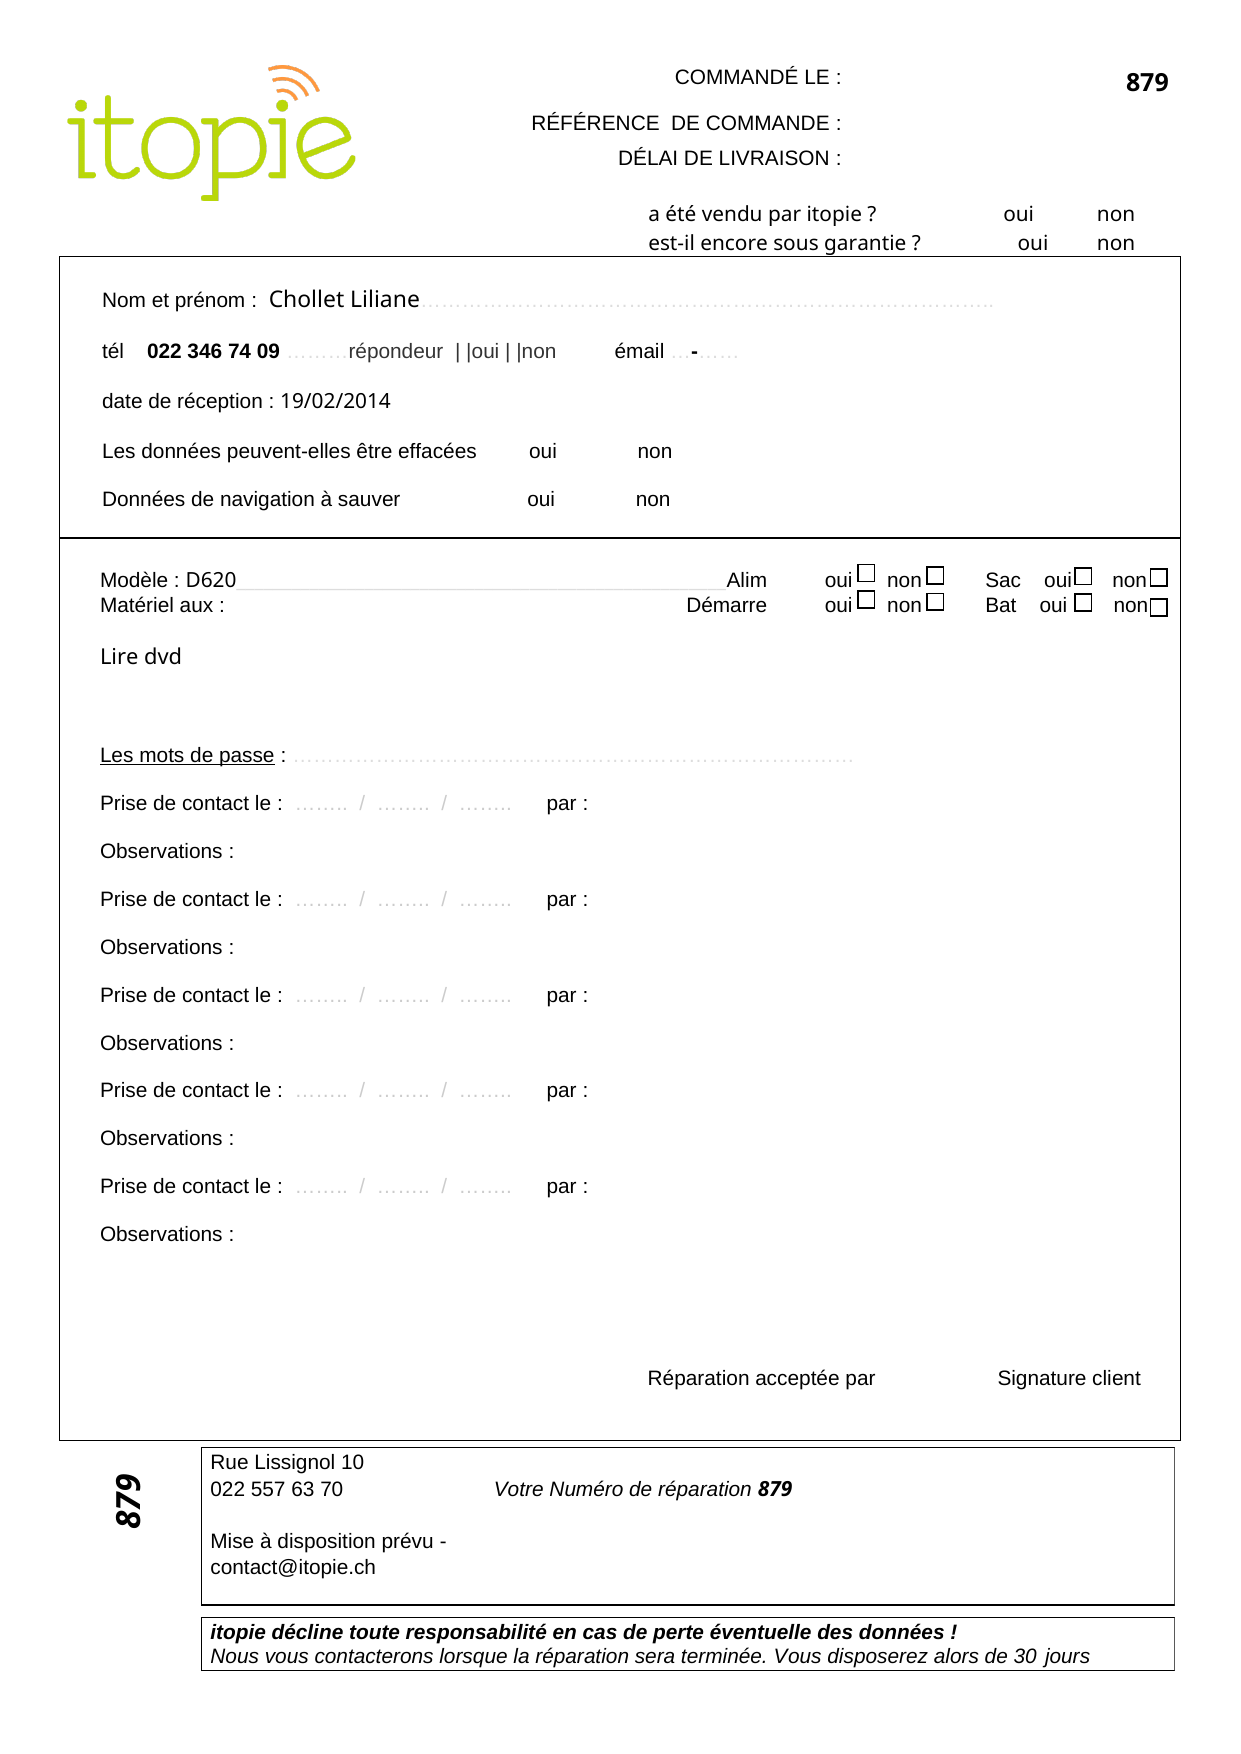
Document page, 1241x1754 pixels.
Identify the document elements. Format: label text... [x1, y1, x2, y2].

text a été vendu par itopie ? oui non [59, 199, 1181, 228]
text Nom et prénom : Chollet Liliane……………………………………………………………………….. [60, 280, 1180, 314]
table_cell DÉLAI DE LIVRAISON : [490, 140, 847, 175]
text Prise de contact le : …….. / …….. / …….. par : [60, 1075, 1180, 1102]
text Prise de contact le : …….. / …….. / …….. par : [60, 1171, 1180, 1198]
table_cell itopie décline toute responsabilité en cas de perte éventuelle des données ! Nous vous contacterons lorsque la réparation sera terminée. Vous disposerez alors de 30 jours [195, 1611, 1180, 1677]
text Observations : [60, 1123, 1180, 1150]
text Observations : [60, 1219, 1180, 1246]
table_cell RÉFÉRENCE DE COMMANDE : [490, 105, 847, 140]
text Les mots de passe : ……………………………………………………………………… [60, 740, 1180, 767]
text Prise de contact le : …….. / …….. / …….. par : [60, 883, 1180, 911]
table_header 879 [847, 59, 1180, 104]
table_header COMMANDÉ LE : [490, 59, 847, 104]
text Prise de contact le : …….. / …….. / …….. par : [60, 979, 1180, 1006]
text Les données peuvent-elles être effacées oui non [60, 436, 1180, 463]
text Observations : [60, 836, 1180, 863]
text Prise de contact le : …….. / …….. / …….. par : [60, 788, 1180, 815]
table_cell [847, 105, 1180, 140]
text Données de navigation à sauver oui non [60, 484, 1180, 511]
text Modèle : D620 Alim oui non Sac oui non [879, 562, 925, 590]
text Observations : [60, 1027, 1180, 1054]
text Lire dvd [60, 638, 1180, 671]
text Observations : [60, 931, 1180, 958]
table_cell [847, 140, 1180, 175]
text Matériel aux : Démarre oui non Bat oui non [60, 590, 1180, 617]
text est-il encore sous garantie ? oui non [59, 228, 1181, 256]
text Modèle : D620 Alim oui non Sac oui non [60, 562, 856, 590]
text Réparation acceptée par Signature client [60, 1363, 1180, 1390]
table_header Rue Lissignol 10 022 557 63 70 Votre Numéro de réparation 879 Mise à disposition prévu - contact@itopie.ch [195, 1441, 1180, 1611]
table_header 879 [59, 1441, 195, 1677]
text date de réception : 19/02/2014 [60, 383, 1180, 415]
text tél 022 346 74 09 ………répondeur | |oui | |non émail …-…… [60, 335, 1180, 362]
text Modèle : D620 Alim oui non Sac oui non [948, 562, 1180, 590]
picture [67, 65, 356, 201]
